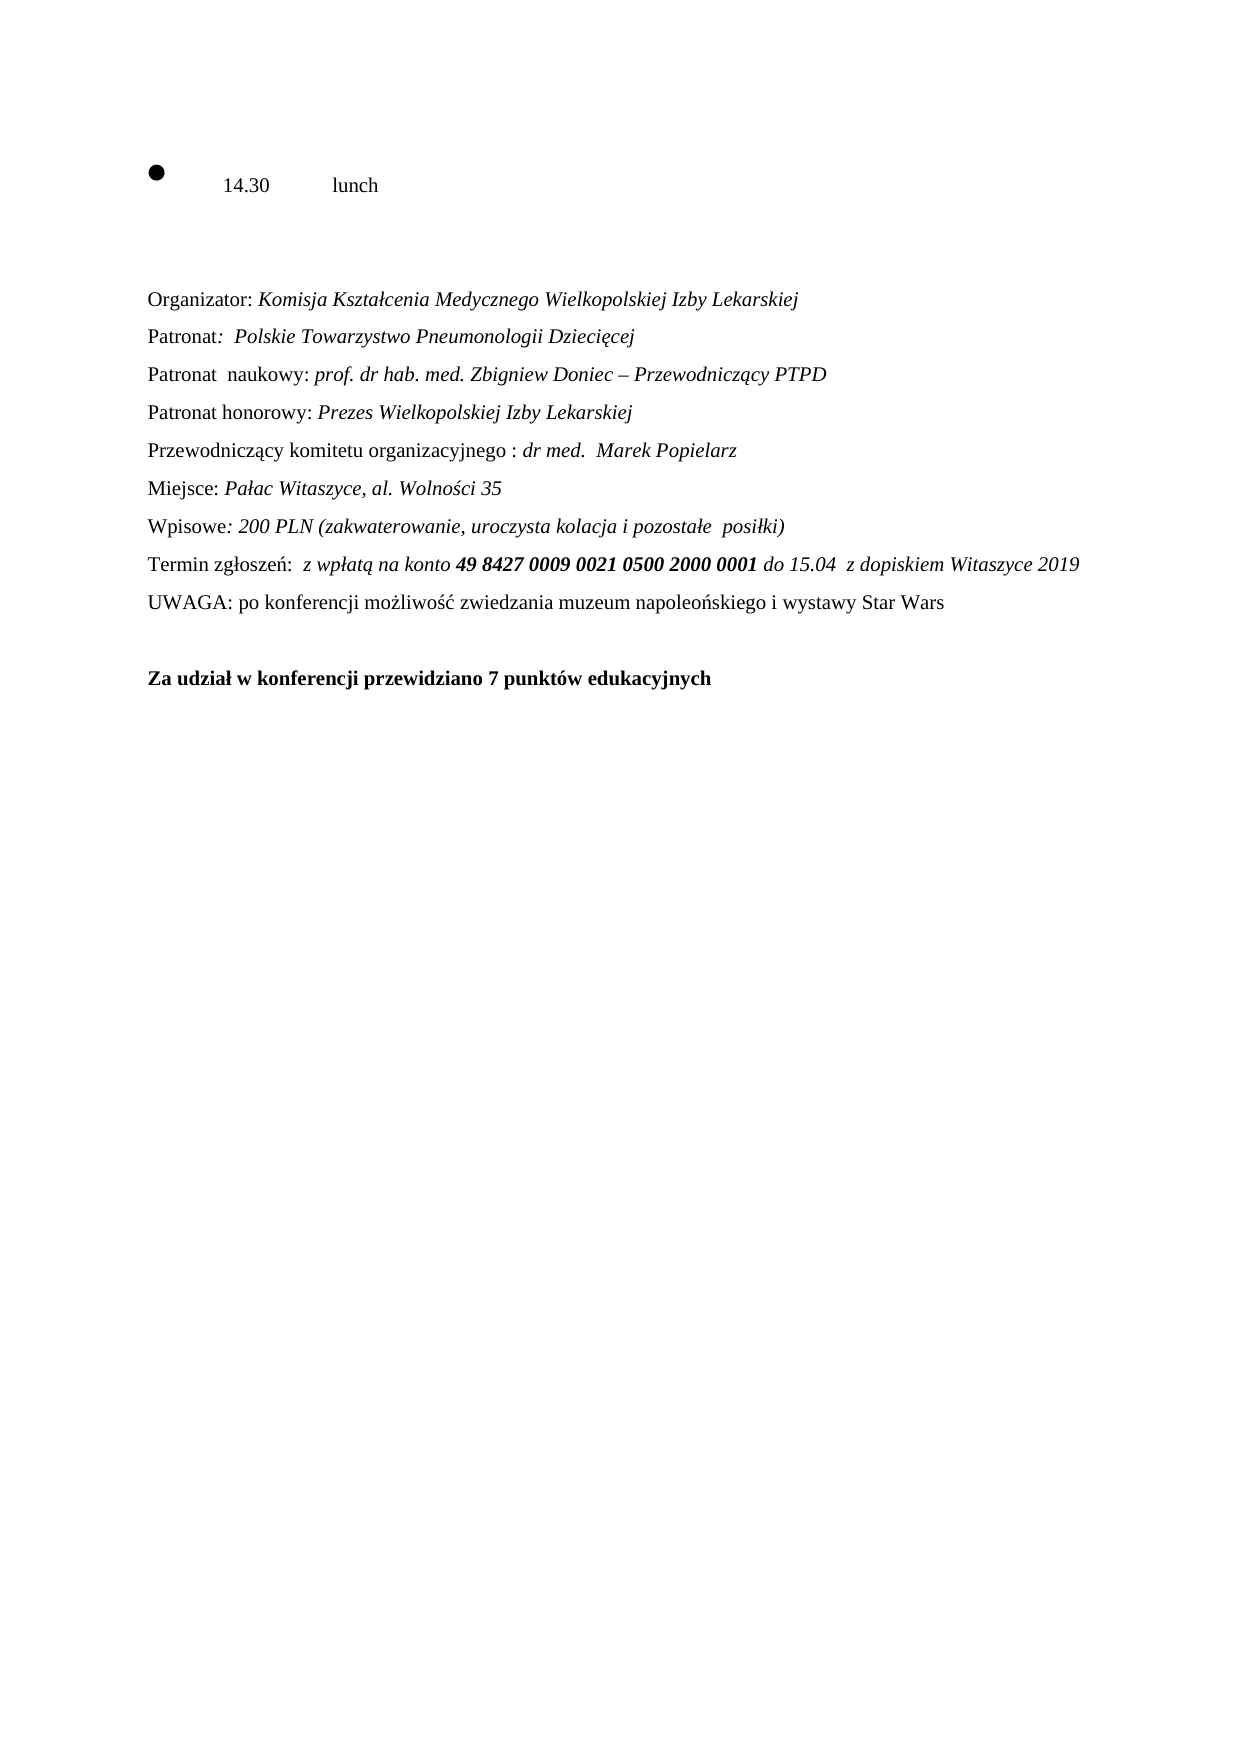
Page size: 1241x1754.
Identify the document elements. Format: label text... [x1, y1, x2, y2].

subtitle Przewodniczący komitetu organizacyjnego : dr med. Marek Popielarz [147, 424, 1093, 462]
subtitle Miejsce: Pałac Witaszyce, al. Wolności 35 [147, 462, 1093, 500]
subtitle Za udział w konferencji przewidziano 7 punktów edukacyjnych [147, 652, 1093, 690]
subtitle Termin zgłoszeń: z wpłatą na konto 49 8427 0009 0021 0500 2000 0001 do 15.04 z dopiskiem Witaszyce 2019 [147, 538, 1093, 576]
subtitle 14.30 lunch [147, 148, 1093, 197]
subtitle UWAGA: po konferencji możliwość zwiedzania muzeum napoleońskiego i wystawy Star Wars [147, 576, 1093, 614]
subtitle Patronat: Polskie Towarzystwo Pneumonologii Dziecięcej [147, 311, 1093, 348]
subtitle Wpisowe: 200 PLN (zakwaterowanie, uroczysta kolacja i pozostałe posiłki) [147, 500, 1093, 538]
subtitle Patronat honorowy: Prezes Wielkopolskiej Izby Lekarskiej [147, 386, 1093, 424]
subtitle Patronat naukowy: prof. dr hab. med. Zbigniew Doniec – Przewodniczący PTPD [147, 348, 1093, 386]
subtitle Organizator: Komisja Kształcenia Medycznego Wielkopolskiej Izby Lekarskiej [147, 273, 1093, 311]
